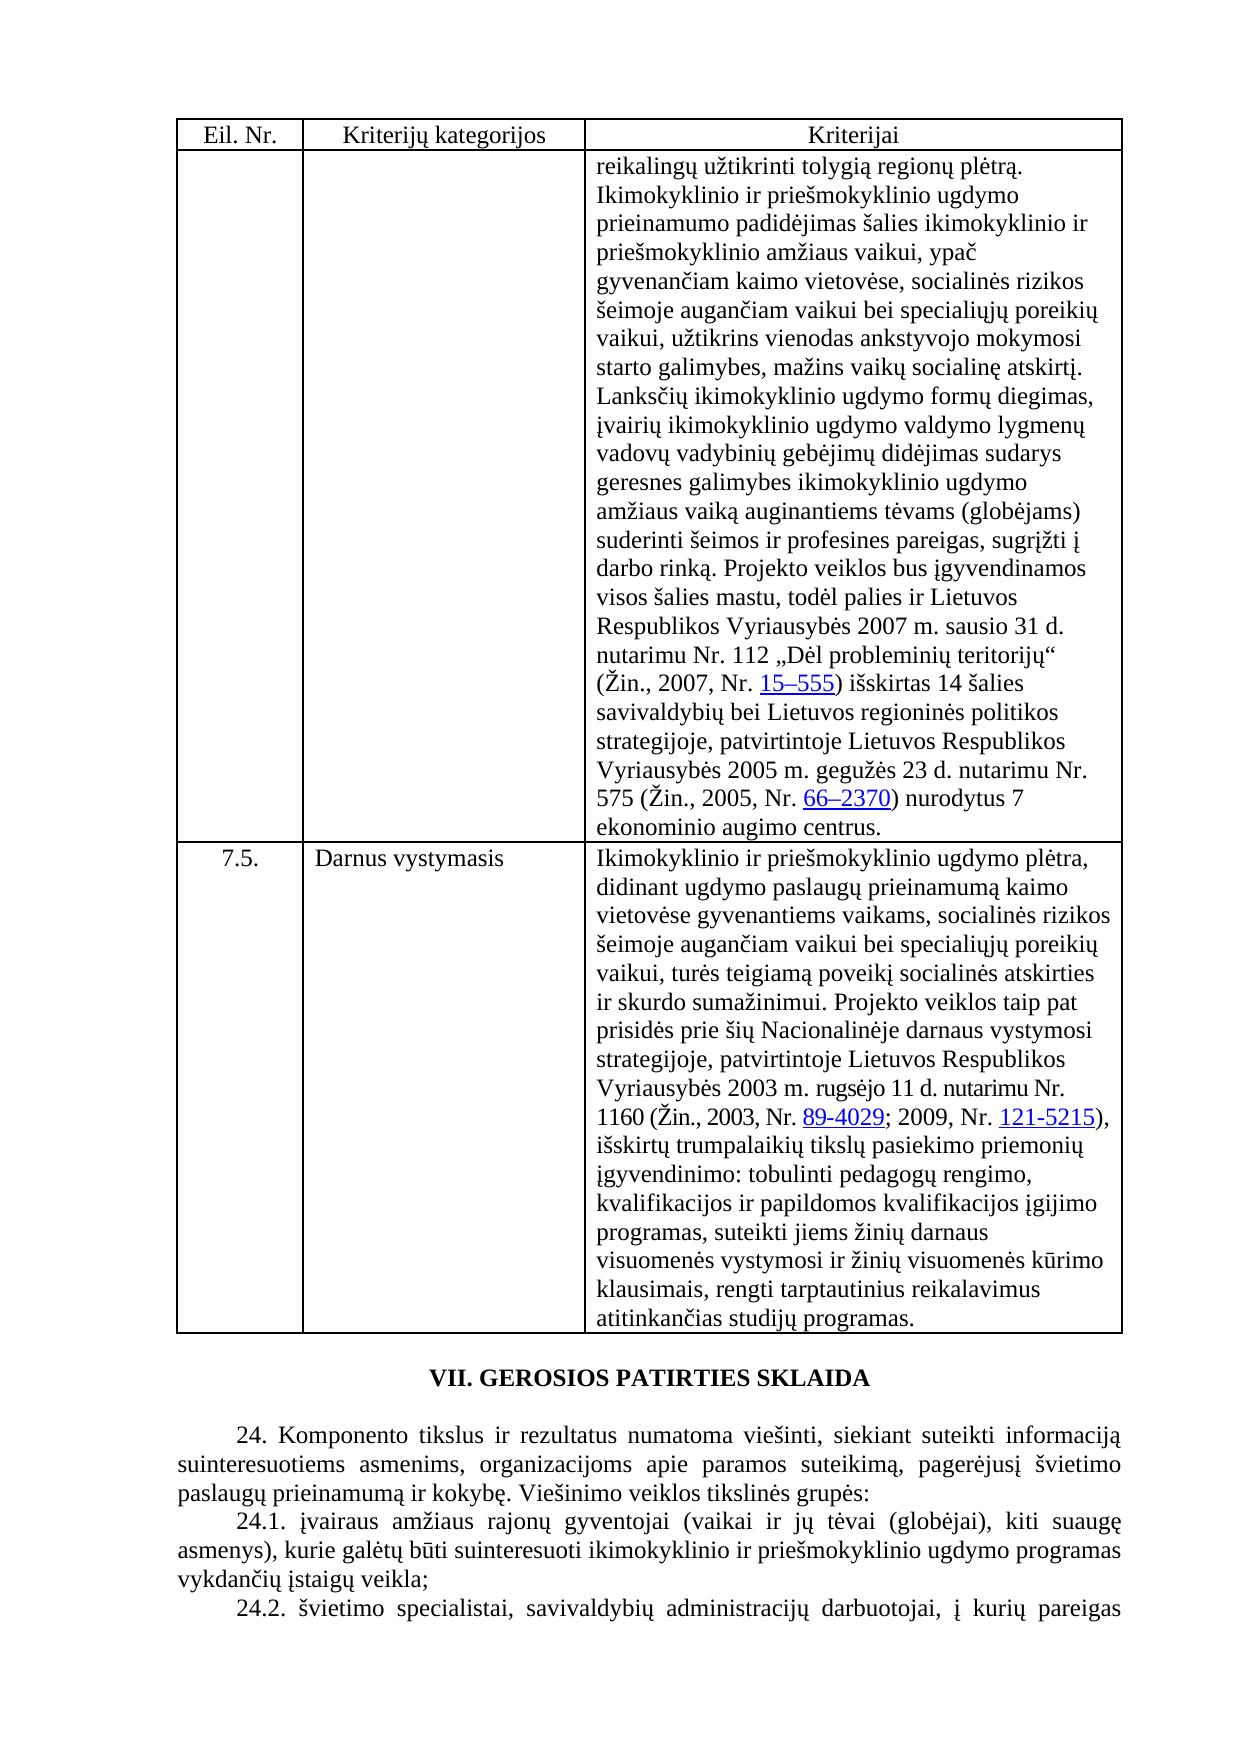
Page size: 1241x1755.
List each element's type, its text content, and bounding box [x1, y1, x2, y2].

table_cell Ikimokyklinio ir priešmokyklinio ugdymo plėtra, didinant ugdymo paslaugų prieinamumą kaimo vietovėse gyvenantiems vaikams, socialinės rizikos šeimoje augančiam vaikui bei specialiųjų poreikių vaikui, turės teigiamą poveikį socialinės atskirties ir skurdo sumažinimui. Projekto veiklos taip pat prisidės prie šių Nacionalinėje darnaus vystymosi strategijoje, patvirtintoje Lietuvos Respublikos Vyriausybės 2003 m. rugsėjo 11 d. nutarimu Nr. 1160 (Žin., 2003, Nr. 89-4029; 2009, Nr. 121-5215), išskirtų trumpalaikių tikslų pasiekimo priemonių įgyvendinimo: tobulinti pedagogų rengimo, kvalifikacijos ir papildomos kvalifikacijos įgijimo programas, suteikti jiems žinių darnaus visuomenės vystymosi ir žinių visuomenės kūrimo klausimais, rengti tarptautinius reikalavimus atitinkančias studijų programas. [586, 843, 1121, 1332]
text 24.2. švietimo specialistai, savivaldybių administracijų darbuotojai, į kurių pareigas [177, 1593, 1122, 1621]
table_cell 7.5. [178, 843, 302, 1332]
text 24.1. įvairaus amžiaus rajonų gyventojai (vaikai ir jų tėvai (globėjai), kiti suaugę asmenys), kurie galėtų būti suinteresuoti ikimokyklinio ir priešmokyklinio ugdymo programas vykdančių įstaigų veikla; [177, 1506, 1122, 1593]
table_cell [178, 151, 302, 841]
table_header Kriterijai [586, 120, 1121, 149]
text VII. GEROSIOS PATIRTIES SKLAIDA [177, 1363, 1122, 1391]
table_cell reikalingų užtikrinti tolygią regionų plėtrą. Ikimokyklinio ir priešmokyklinio ugdymo prieinamumo padidėjimas šalies ikimokyklinio ir priešmokyklinio amžiaus vaikui, ypač gyvenančiam kaimo vietovėse, socialinės rizikos šeimoje augančiam vaikui bei specialiųjų poreikių vaikui, užtikrins vienodas ankstyvojo mokymosi starto galimybes, mažins vaikų socialinę atskirtį. Lanksčių ikimokyklinio ugdymo formų diegimas, įvairių ikimokyklinio ugdymo valdymo lygmenų vadovų vadybinių gebėjimų didėjimas sudarys geresnes galimybes ikimokyklinio ugdymo amžiaus vaiką auginantiems tėvams (globėjams) suderinti šeimos ir profesines pareigas, sugrįžti į darbo rinką. Projekto veiklos bus įgyvendinamos visos šalies mastu, todėl palies ir Lietuvos Respublikos Vyriausybės 2007 m. sausio 31 d. nutarimu Nr. 112 „Dėl probleminių teritorijų“ (Žin., 2007, Nr. 15–555) išskirtas 14 šalies savivaldybių bei Lietuvos regioninės politikos strategijoje, patvirtintoje Lietuvos Respublikos Vyriausybės 2005 m. gegužės 23 d. nutarimu Nr. 575 (Žin., 2005, Nr. 66–2370) nurodytus 7 ekonominio augimo centrus. [586, 151, 1121, 841]
table_header Eil. Nr. [178, 120, 302, 149]
text 24. Komponento tikslus ir rezultatus numatoma viešinti, siekiant suteikti informaciją suinteresuotiems asmenims, organizacijoms apie paramos suteikimą, pagerėjusį švietimo paslaugų prieinamumą ir kokybę. Viešinimo veiklos tikslinės grupės: [177, 1420, 1122, 1506]
table_cell Darnus vystymasis [304, 843, 584, 1332]
table_cell [304, 151, 584, 841]
table_header Kriterijų kategorijos [304, 120, 584, 149]
